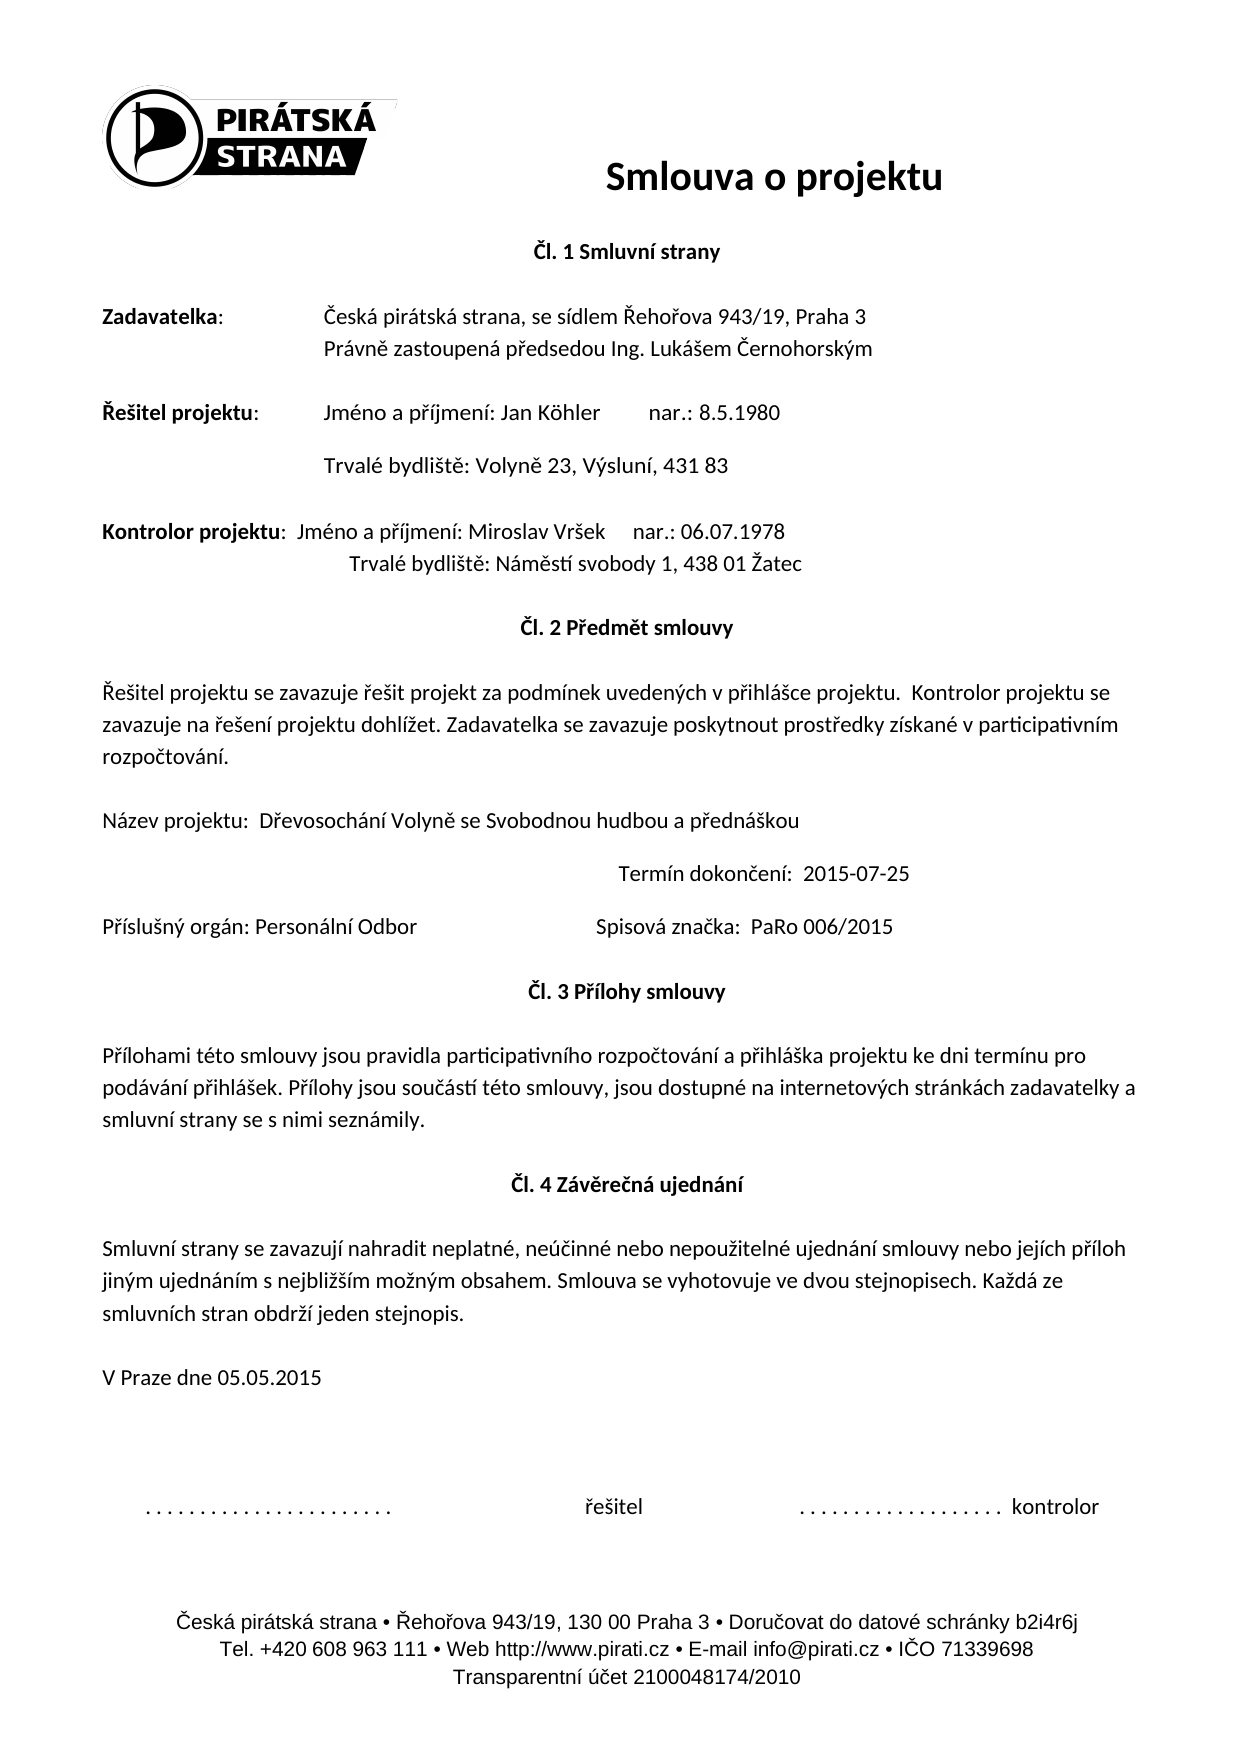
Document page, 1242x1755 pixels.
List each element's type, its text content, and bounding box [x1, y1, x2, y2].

text . . . . . . . . . . . . . . . . . . . kontrolor [793, 1492, 1106, 1520]
text Zadavatelka: Česká pirátská strana, se sídlem Řehořova 943/19, Praha 3 [102, 302, 1152, 330]
text Název projektu: Dřevosochání Volyně se Svobodnou hudbou a přednáškou [102, 806, 1152, 834]
text Přílohami této smlouvy jsou pravidla participativního rozpočtování a přihláška projektu ke dni termínu pro podávání přihlášek. Přílohy jsou součástí této smlouvy, jsou dostupné na internetových stránkách zadavatelky a smluvní strany se s nimi seznámily. [102, 1041, 1152, 1134]
text Termín dokončení: 2015-07-25 [102, 859, 1152, 887]
text Trvalé bydliště: Náměstí svobody 1, 438 01 Žatec [102, 549, 1152, 577]
text Trvalé bydliště: Volyně 23, Výsluní, 431 83 [102, 451, 1151, 512]
text Čl. 4 Závěrečná ujednání [102, 1170, 1152, 1198]
picture [102, 85, 398, 191]
text Řešitel projektu: Jméno a příjmení: Jan Köhler nar.: 8.5.1980 [102, 398, 1152, 426]
text V Praze dne 05.05.2015 [102, 1363, 1152, 1391]
text Smlouva o projektu [102, 150, 1152, 201]
text řešitel [476, 1492, 752, 1520]
text . . . . . . . . . . . . . . . . . . . . . . . [102, 1492, 435, 1520]
text Řešitel projektu se zavazuje řešit projekt za podmínek uvedených v přihlášce projektu. Kontrolor projektu se zavazuje na řešení projektu dohlížet. Zadavatelka se zavazuje poskytnout prostředky získané v participativním rozpočtování. [102, 678, 1152, 770]
text Čl. 1 Smluvní strany [102, 237, 1152, 265]
text Právně zastoupená předsedou Ing. Lukášem Černohorským [324, 334, 1152, 362]
text Smluvní strany se zavazují nahradit neplatné, neúčinné nebo nepoužitelné ujednání smlouvy nebo jejích příloh jiným ujednáním s nejbližším možným obsahem. Smlouva se vyhotovuje ve dvou stejnopisech. Každá ze smluvních stran obdrží jeden stejnopis. [102, 1234, 1152, 1327]
text Čl. 2 Předmět smlouvy [102, 613, 1152, 641]
text Kontrolor projektu: Jméno a příjmení: Miroslav Vršek nar.: 06.07.1978 [102, 517, 1152, 545]
text Příslušný orgán: Personální Odbor Spisová značka: PaRo 006/2015 [102, 912, 1152, 941]
text Čl. 3 Přílohy smlouvy [102, 977, 1152, 1005]
